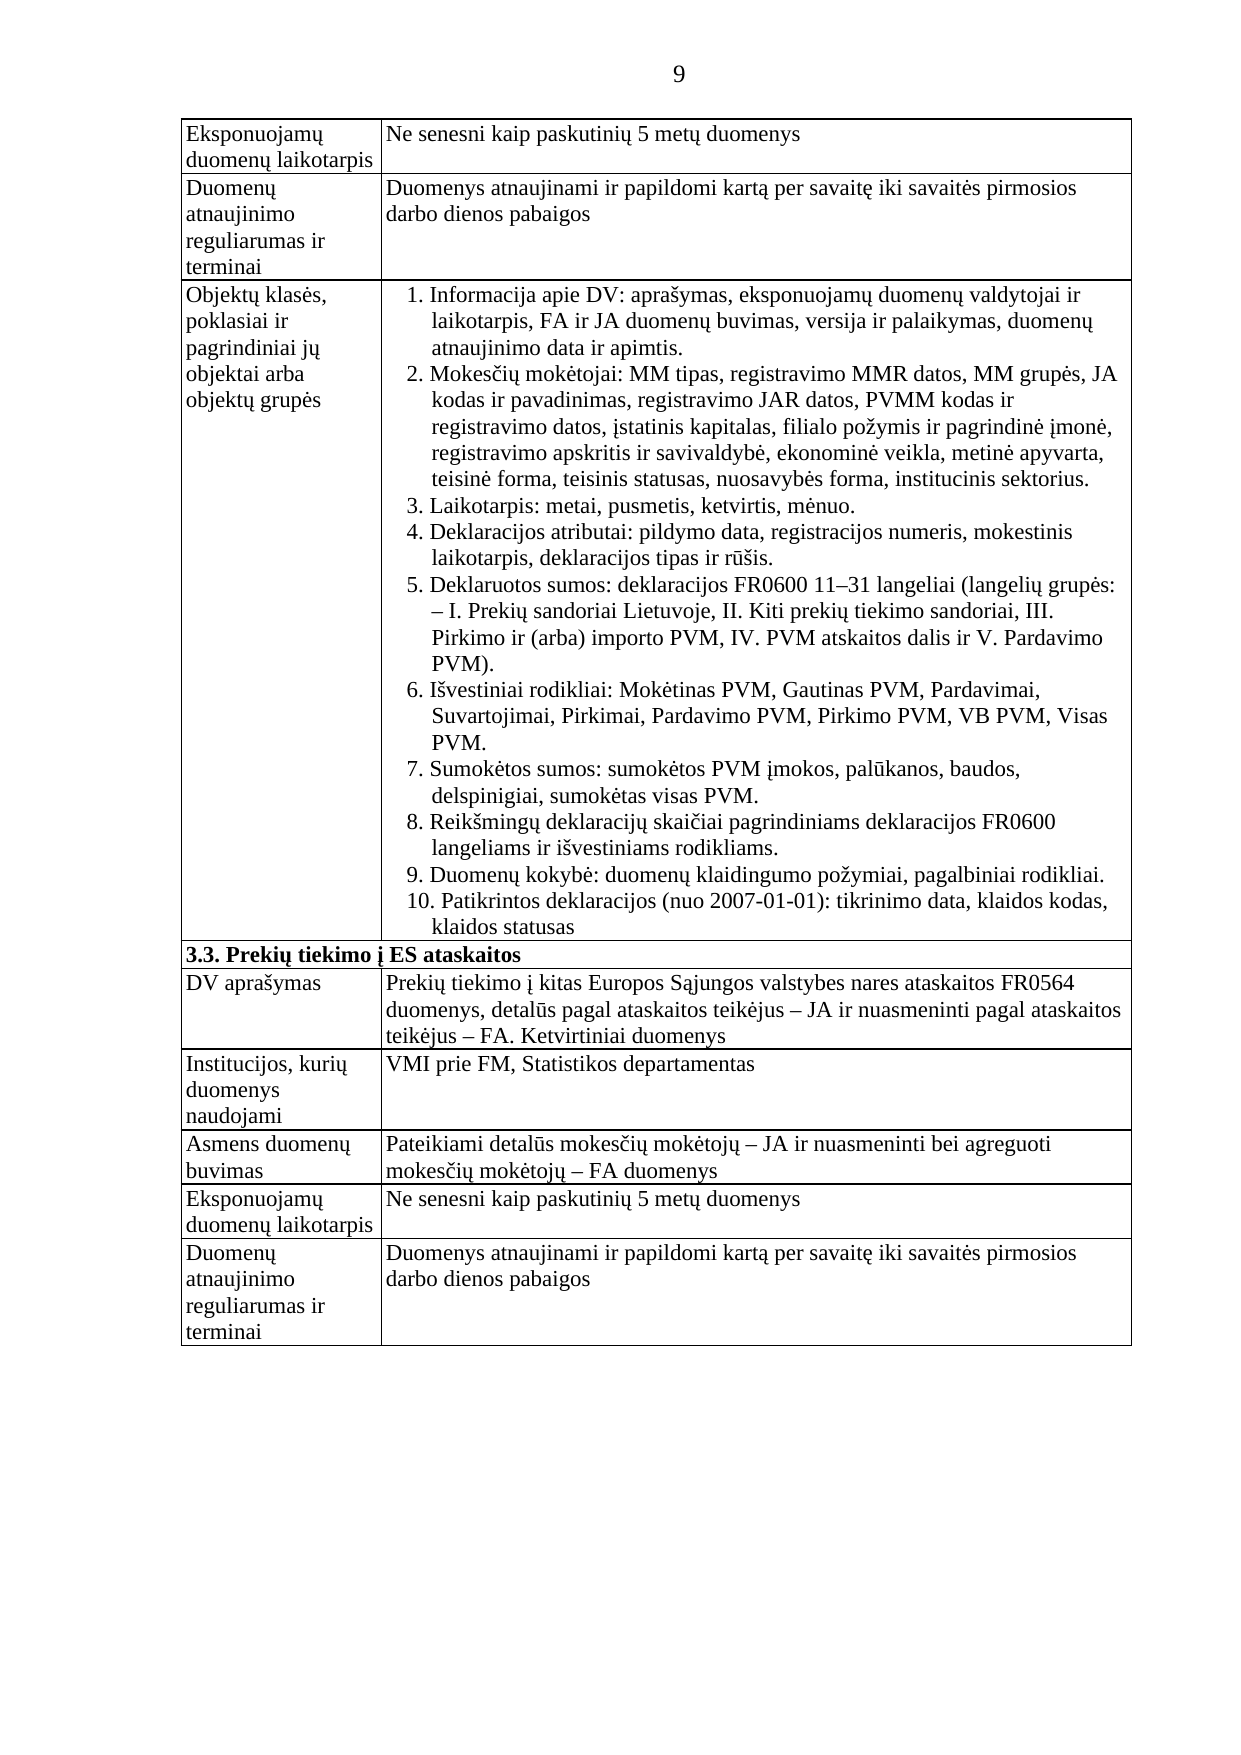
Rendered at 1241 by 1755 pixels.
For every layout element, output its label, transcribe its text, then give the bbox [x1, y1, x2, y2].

table_cell Objektų klasės, poklasiai ir pagrindiniai jų objektai arba objektų grupės [182, 281, 381, 940]
table_cell 1. Informacija apie DV: aprašymas, eksponuojamų duomenų valdytojai ir laikotarpis, FA ir JA duomenų buvimas, versija ir palaikymas, duomenų atnaujinimo data ir apimtis. 2. Mokesčių mokėtojai: MM tipas, registravimo MMR datos, MM grupės, JA kodas ir pavadinimas, registravimo JAR datos, PVMM kodas ir registravimo datos, įstatinis kapitalas, filialo požymis ir pagrindinė įmonė, registravimo apskritis ir savivaldybė, ekonominė veikla, metinė apyvarta, teisinė forma, teisinis statusas, nuosavybės forma, institucinis sektorius. 3. Laikotarpis: metai, pusmetis, ketvirtis, mėnuo. 4. Deklaracijos atributai: pildymo data, registracijos numeris, mokestinis laikotarpis, deklaracijos tipas ir rūšis. 5. Deklaruotos sumos: deklaracijos FR0600 11–31 langeliai (langelių grupės: – I. Prekių sandoriai Lietuvoje, II. Kiti prekių tiekimo sandoriai, III. Pirkimo ir (arba) importo PVM, IV. PVM atskaitos dalis ir V. Pardavimo PVM). 6. Išvestiniai rodikliai: Mokėtinas PVM, Gautinas PVM, Pardavimai, Suvartojimai, Pirkimai, Pardavimo PVM, Pirkimo PVM, VB PVM, Visas PVM. 7. Sumokėtos sumos: sumokėtos PVM įmokos, palūkanos, baudos, delspinigiai, sumokėtas visas PVM. 8. Reikšmingų deklaracijų skaičiai pagrindiniams deklaracijos FR0600 langeliams ir išvestiniams rodikliams. 9. Duomenų kokybė: duomenų klaidingumo požymiai, pagalbiniai rodikliai. 10. Patikrintos deklaracijos (nuo 2007-01-01): tikrinimo data, klaidos kodas, klaidos statusas [382, 281, 1131, 940]
table_cell Institucijos, kurių duomenys naudojami [182, 1050, 381, 1129]
table_cell Prekių tiekimo į kitas Europos Sąjungos valstybes nares ataskaitos FR0564 duomenys, detalūs pagal ataskaitos teikėjus – JA ir nuasmeninti pagal ataskaitos teikėjus – FA. Ketvirtiniai duomenys [382, 969, 1131, 1048]
table_cell Asmens duomenų buvimas [182, 1131, 381, 1183]
table_cell Pateikiami detalūs mokesčių mokėtojų – JA ir nuasmeninti bei agreguoti mokesčių mokėtojų – FA duomenys [382, 1131, 1131, 1183]
table_cell Ne senesni kaip paskutinių 5 metų duomenys [382, 1185, 1131, 1237]
table_cell Duomenys atnaujinami ir papildomi kartą per savaitę iki savaitės pirmosios darbo dienos pabaigos [382, 174, 1131, 279]
table_cell Eksponuojamų duomenų laikotarpis [182, 1185, 381, 1237]
table_cell 3.3. Prekių tiekimo į ES ataskaitos [182, 941, 1131, 968]
table_cell Ne senesni kaip paskutinių 5 metų duomenys [382, 120, 1131, 172]
table_cell DV aprašymas [182, 969, 381, 1048]
table_cell Duomenų atnaujinimo reguliarumas ir terminai [182, 174, 381, 279]
table_cell Eksponuojamų duomenų laikotarpis [182, 120, 381, 172]
table_cell Duomenų atnaujinimo reguliarumas ir terminai [182, 1239, 381, 1344]
table_cell Duomenys atnaujinami ir papildomi kartą per savaitę iki savaitės pirmosios darbo dienos pabaigos [382, 1239, 1131, 1344]
table_cell VMI prie FM, Statistikos departamentas [382, 1050, 1131, 1129]
